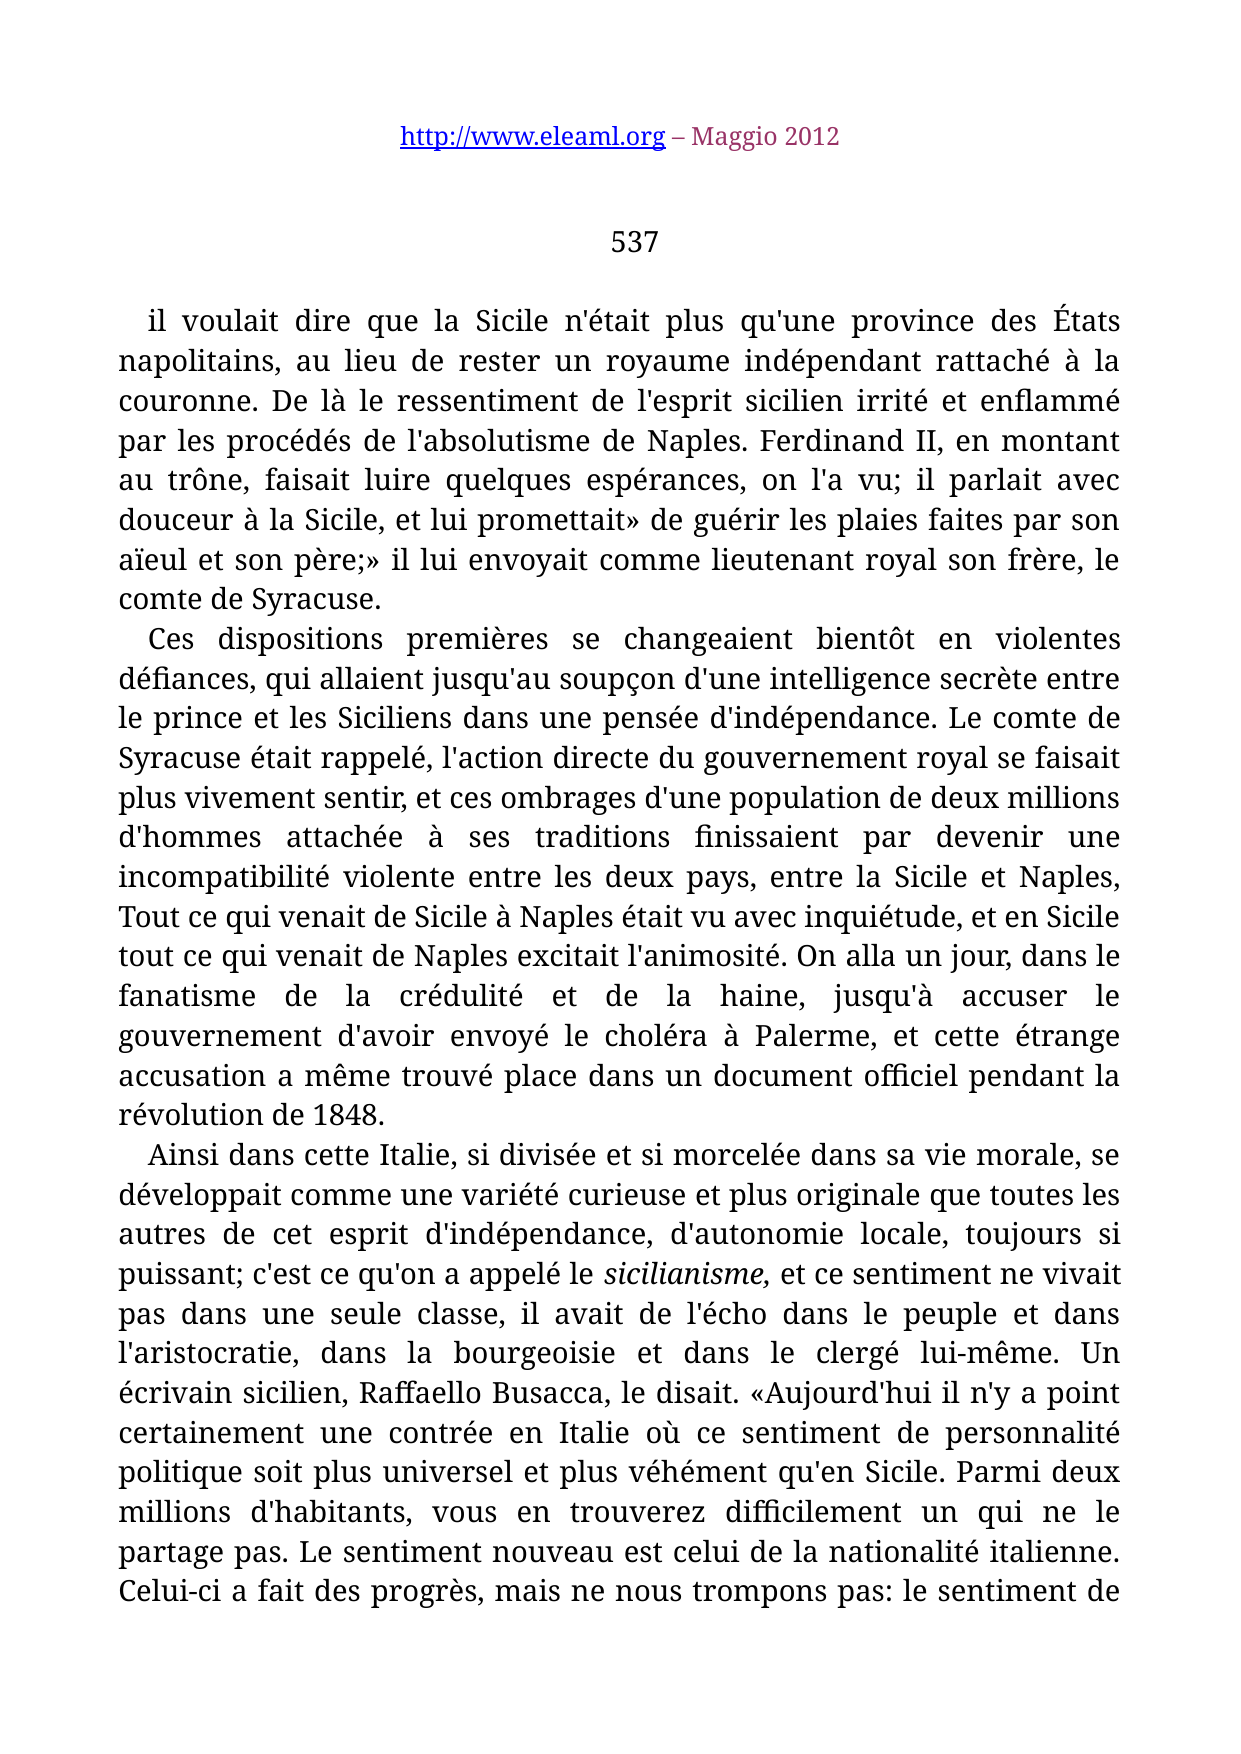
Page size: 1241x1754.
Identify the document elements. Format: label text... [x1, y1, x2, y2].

text Ces dispositions premières se changeaient bientôt en violentes défiances, qui allaient jusqu'au soupçon d'une intelligence secrète entre le prince et les Siciliens dans une pensée d'indépendance. Le comte de Syracuse était rappelé, l'action directe du gouvernement royal se faisait plus vivement sentir, et ces ombrages d'une population de deux millions d'hommes attachée à ses traditions finissaient par devenir une incompatibilité violente entre les deux pays, entre la Sicile et Naples, Tout ce qui venait de Sicile à Naples était vu avec inquiétude, et en Sicile tout ce qui venait de Naples excitait l'animosité. On alla un jour, dans le fanatisme de la crédulité et de la haine, jusqu'à accuser le gouvernement d'avoir envoyé le choléra à Palerme, et cette étrange accusation a même trouvé place dans un document officiel pendant la révolution de 1848. [118, 618, 1122, 1134]
text il voulait dire que la Sicile n'était plus qu'une province des États napolitains, au lieu de rester un royaume indépendant rattaché à la couronne. De là le ressentiment de l'esprit sicilien irrité et enflammé par les procédés de l'absolutisme de Naples. Ferdinand II, en montant au trône, faisait luire quelques espérances, on l'a vu; il parlait avec douceur à la Sicile, et lui promettait» de guérir les plaies faites par son aïeul et son père;» il lui envoyait comme lieutenant royal son frère, le comte de Syracuse. [118, 301, 1122, 618]
text 537 [118, 221, 1122, 261]
text Ainsi dans cette Italie, si divisée et si morcelée dans sa vie morale, se développait comme une variété curieuse et plus originale que toutes les autres de cet esprit d'indépendance, d'autonomie locale, toujours si puissant; c'est ce qu'on a appelé le sicilianisme, et ce sentiment ne vivait pas dans une seule classe, il avait de l'écho dans le peuple et dans l'aristocratie, dans la bourgeoisie et dans le clergé lui-même. Un écrivain sicilien, Raffaello Busacca, le disait. «Aujourd'hui il n'y a point certainement une contrée en Italie où ce sentiment de personnalité politique soit plus universel et plus véhément qu'en Sicile. Parmi deux millions d'habitants, vous en trouverez difficilement un qui ne le partage pas. Le sentiment nouveau est celui de la nationalité italienne. Celui-ci a fait des progrès, mais ne nous trompons pas: le sentiment de [118, 1134, 1122, 1610]
